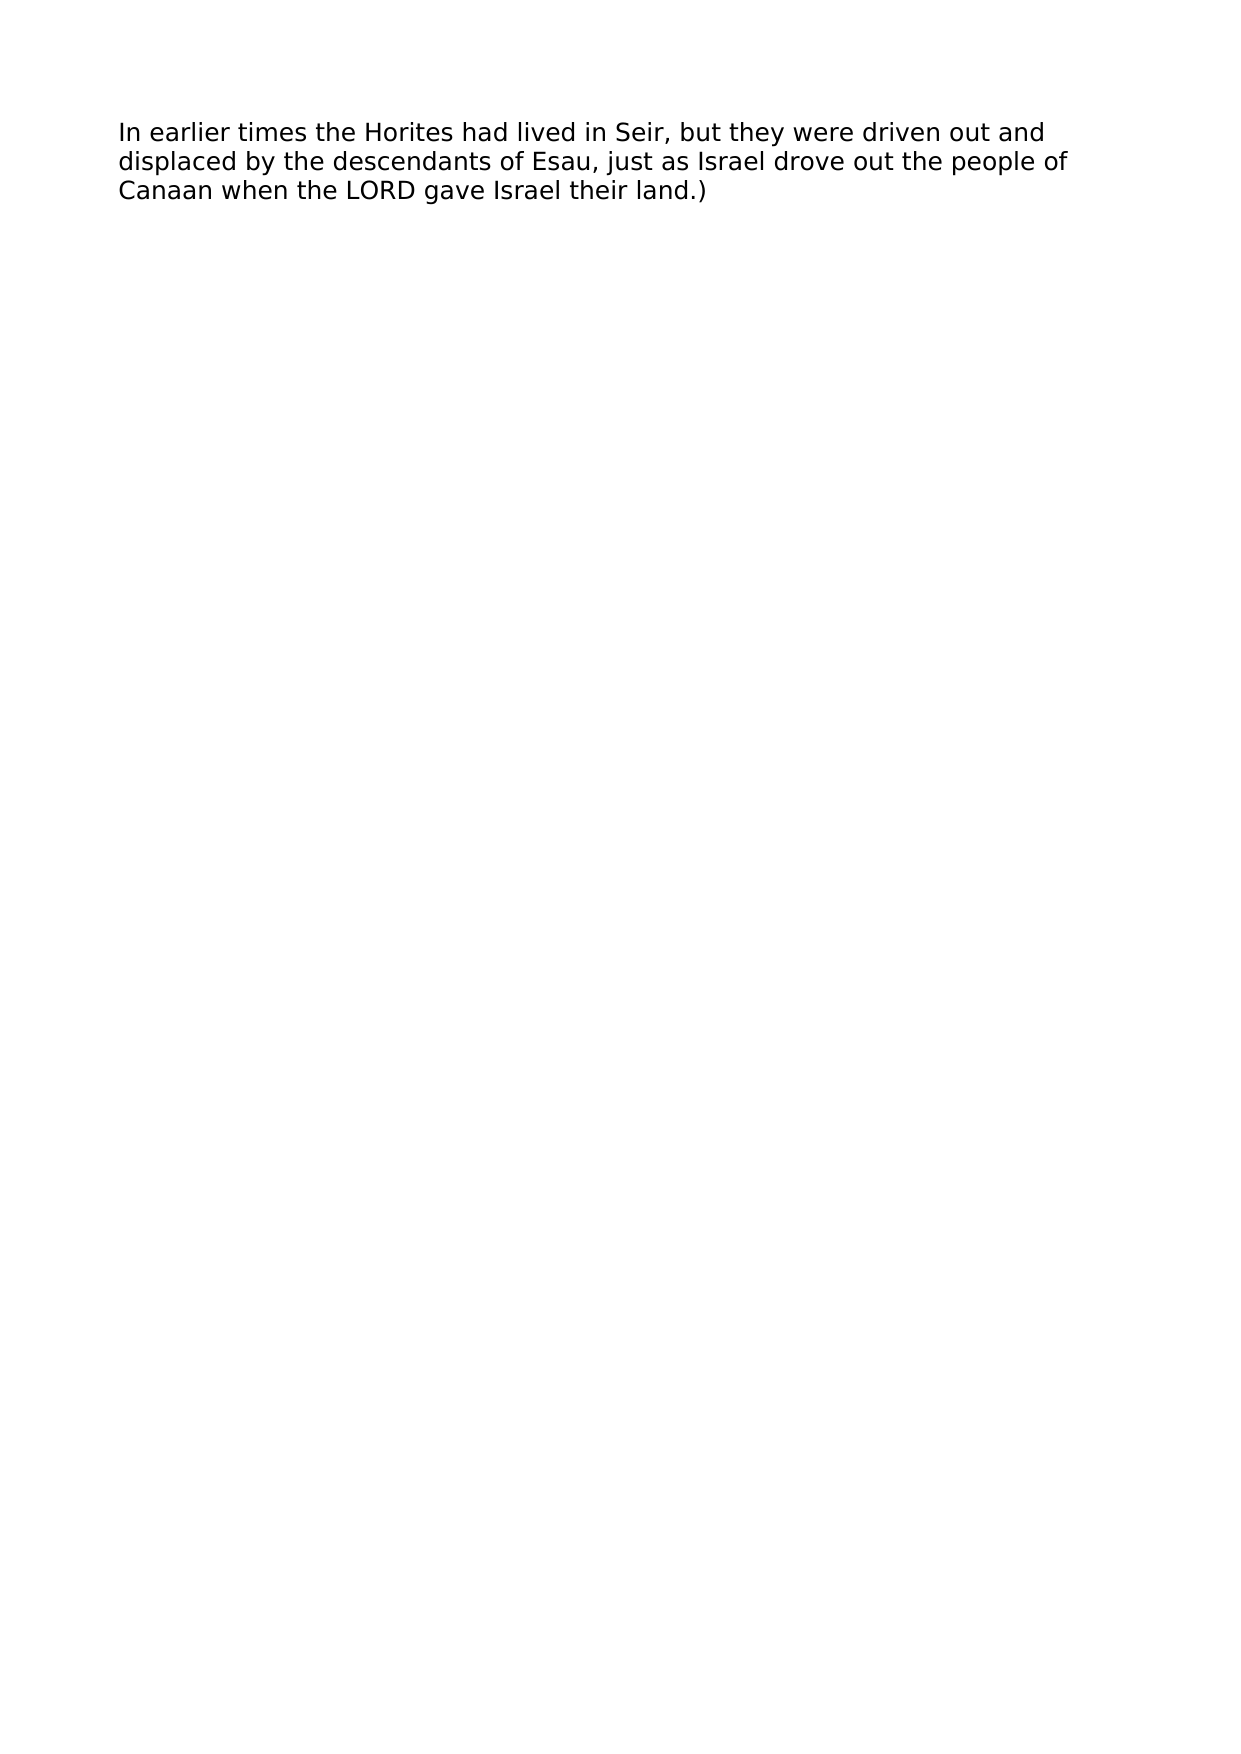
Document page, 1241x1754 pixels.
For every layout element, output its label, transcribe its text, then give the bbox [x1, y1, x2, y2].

text In earlier times the Horites had lived in Seir, but they were driven out and displaced by the descendants of Esau, just as Israel drove out the people of Canaan when the LORD gave Israel their land.) [118, 118, 1122, 206]
